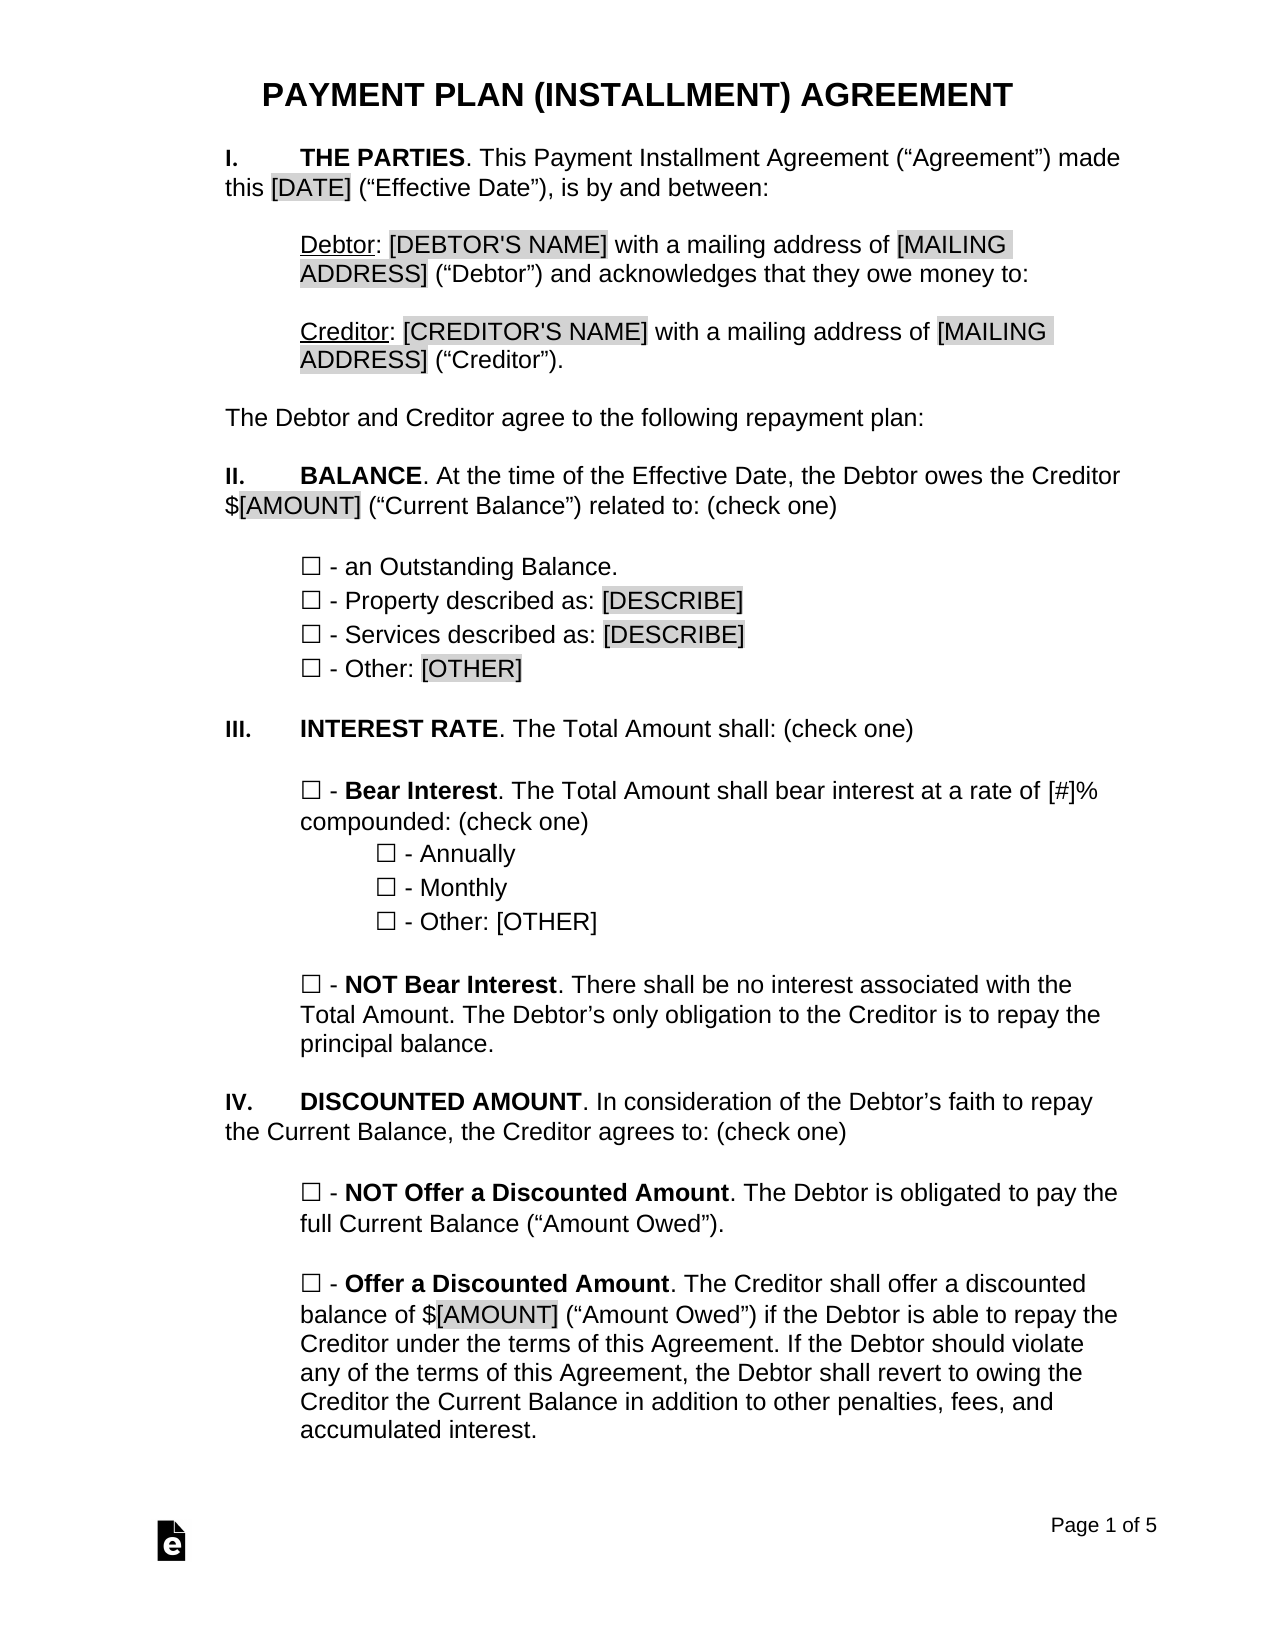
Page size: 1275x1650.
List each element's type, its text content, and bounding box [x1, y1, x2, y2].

list ☐ - Services described as: [DESCRIBE] [300, 616, 1125, 650]
list ☐ - Property described as: [DESCRIBE] [300, 582, 1125, 616]
list ☐ - Other: [OTHER] [300, 650, 1125, 684]
text The Debtor and Creditor agree to the following repayment plan: [225, 403, 1125, 431]
list INTEREST RATE. The Total Amount shall: (check one) [225, 713, 1125, 744]
list BALANCE. At the time of the Effective Date, the Debtor owes the Creditor $[AMOUNT] (“Current Balance”) related to: (check one) [225, 460, 1125, 519]
list Debtor: [DEBTOR'S NAME] with a mailing address of [MAILING ADDRESS] (“Debtor”) and acknowledges that they owe money to: [300, 230, 1125, 288]
text ☐ - Monthly [375, 869, 1125, 903]
text ☐ - Annually [375, 835, 1125, 869]
list DISCOUNTED AMOUNT. In consideration of the Debtor’s faith to repay the Current Balance, the Creditor agrees to: (check one) [225, 1087, 1125, 1146]
text ☐ - NOT Bear Interest. There shall be no interest associated with the Total Amount. The Debtor’s only obligation to the Creditor is to repay the principal balance. [300, 966, 1125, 1058]
text ☐ - NOT Offer a Discounted Amount. The Debtor is obligated to pay the full Current Balance (“Amount Owed”). [300, 1174, 1125, 1237]
list Creditor: [CREDITOR'S NAME] with a mailing address of [MAILING ADDRESS] (“Creditor”). [300, 316, 1125, 374]
text ☐ - Bear Interest. The Total Amount shall bear interest at a rate of [#]% compounded: (check one) [300, 772, 1125, 835]
text PAYMENT PLAN (INSTALLMENT) AGREEMENT [150, 75, 1125, 113]
text ☐ - Other: [OTHER] [375, 903, 1125, 937]
text ☐ - Offer a Discounted Amount. The Creditor shall offer a discounted balance of $[AMOUNT] (“Amount Owed”) if the Debtor is able to repay the Creditor under the terms of this Agreement. If the Debtor should violate any of the terms of this Agreement, the Debtor shall revert to owing the Creditor the Current Balance in addition to other penalties, fees, and accumulated interest. [300, 1266, 1125, 1444]
list ☐ - an Outstanding Balance. [300, 548, 1125, 582]
list THE PARTIES. This Payment Installment Agreement (“Agreement”) made this [DATE] (“Effective Date”), is by and between: [225, 142, 1125, 201]
